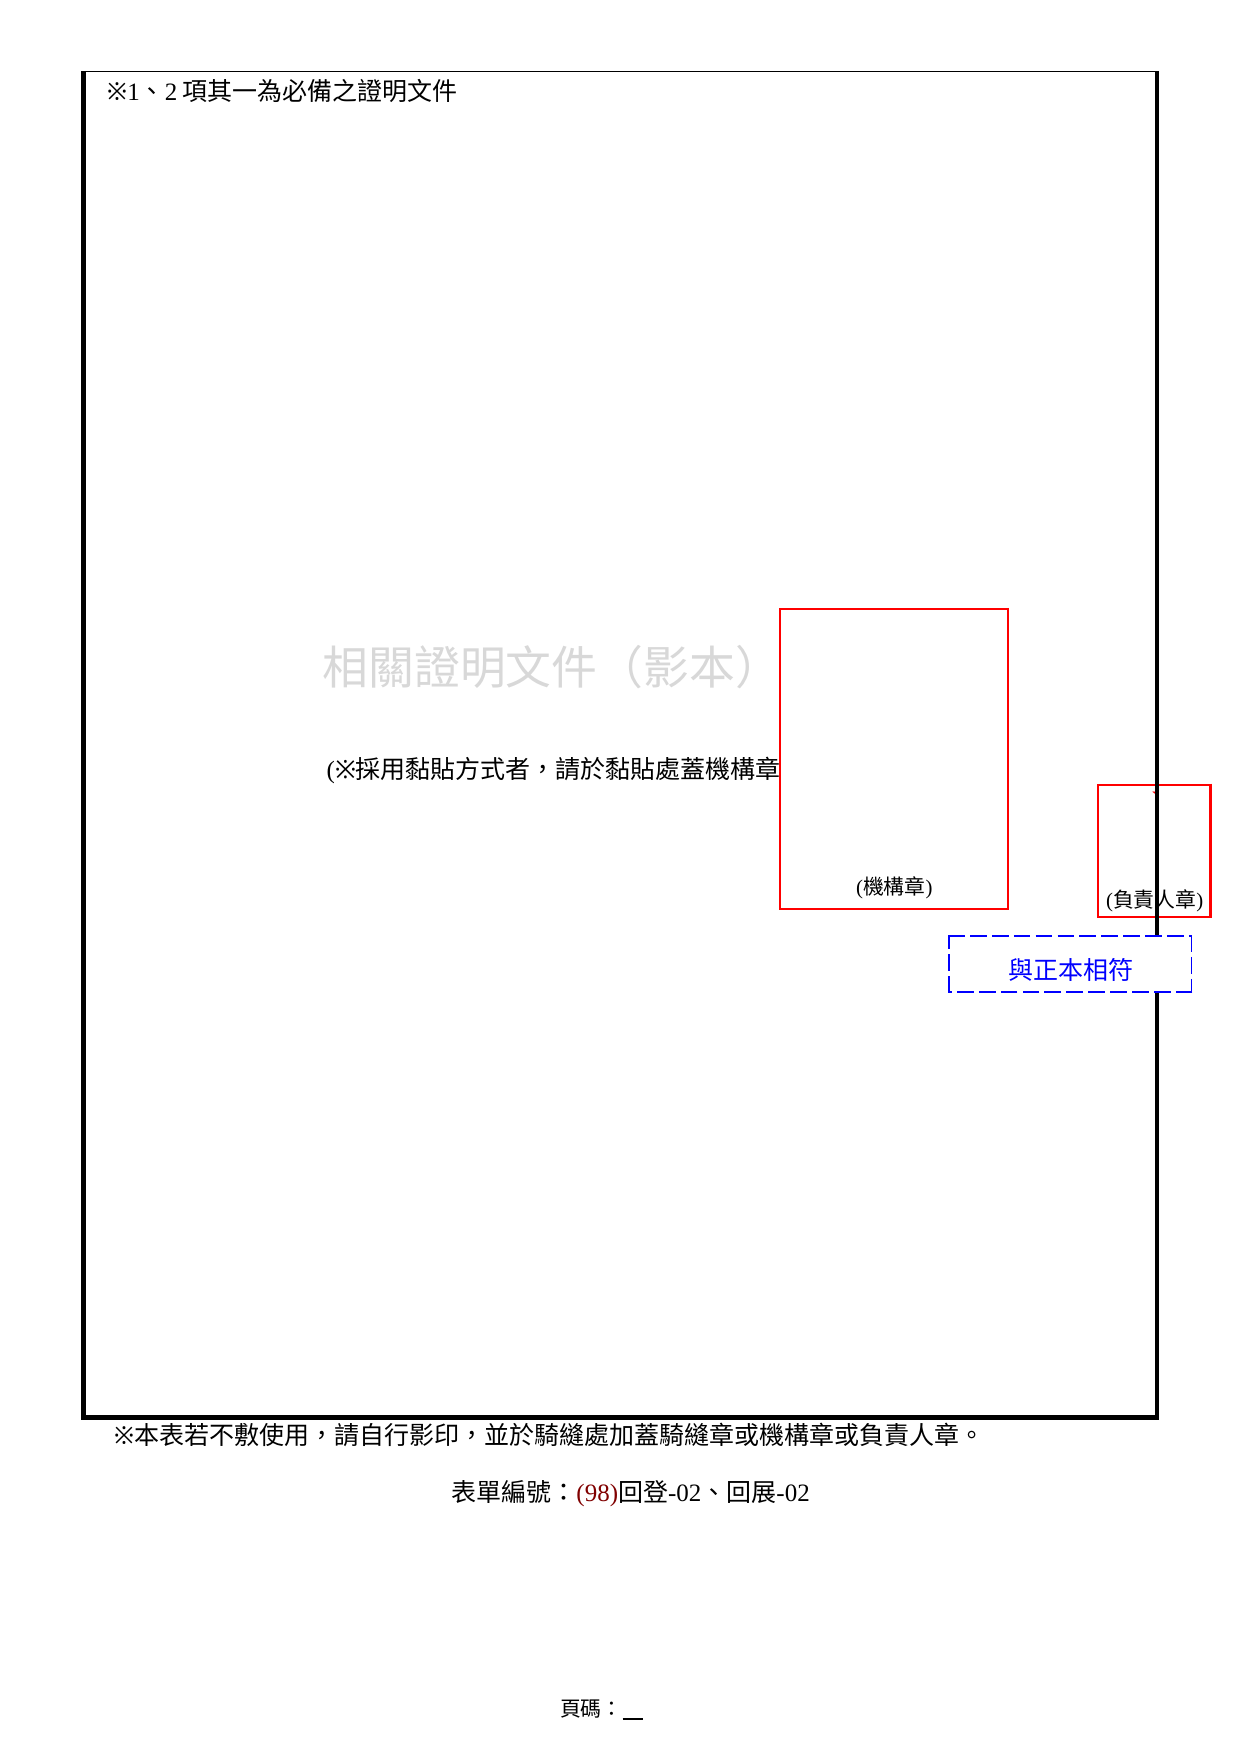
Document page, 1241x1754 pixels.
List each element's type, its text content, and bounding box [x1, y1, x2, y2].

table_cell ※1、2項其一為必備之證明文件 相關證明文件（影本）黏貼處 (※採用黏貼方式者，請於黏貼處蓋機構章及負責人章) [1159, 786, 1209, 916]
text 表單編號：(98)回登-02、回展-02 [114, 1476, 1152, 1507]
table_cell ※1、2項其一為必備之證明文件 相關證明文件（影本）黏貼處 (※採用黏貼方式者，請於黏貼處蓋機構章及負責人章) [86, 72, 1192, 1415]
table_cell ※1、2項其一為必備之證明文件 相關證明文件（影本）黏貼處 (※採用黏貼方式者，請於黏貼處蓋機構章及負責人章) [1099, 786, 1155, 916]
text ※本表若不敷使用，請自行影印，並於騎縫處加蓋騎縫章或機構章或負責人章。 [114, 1420, 1152, 1451]
